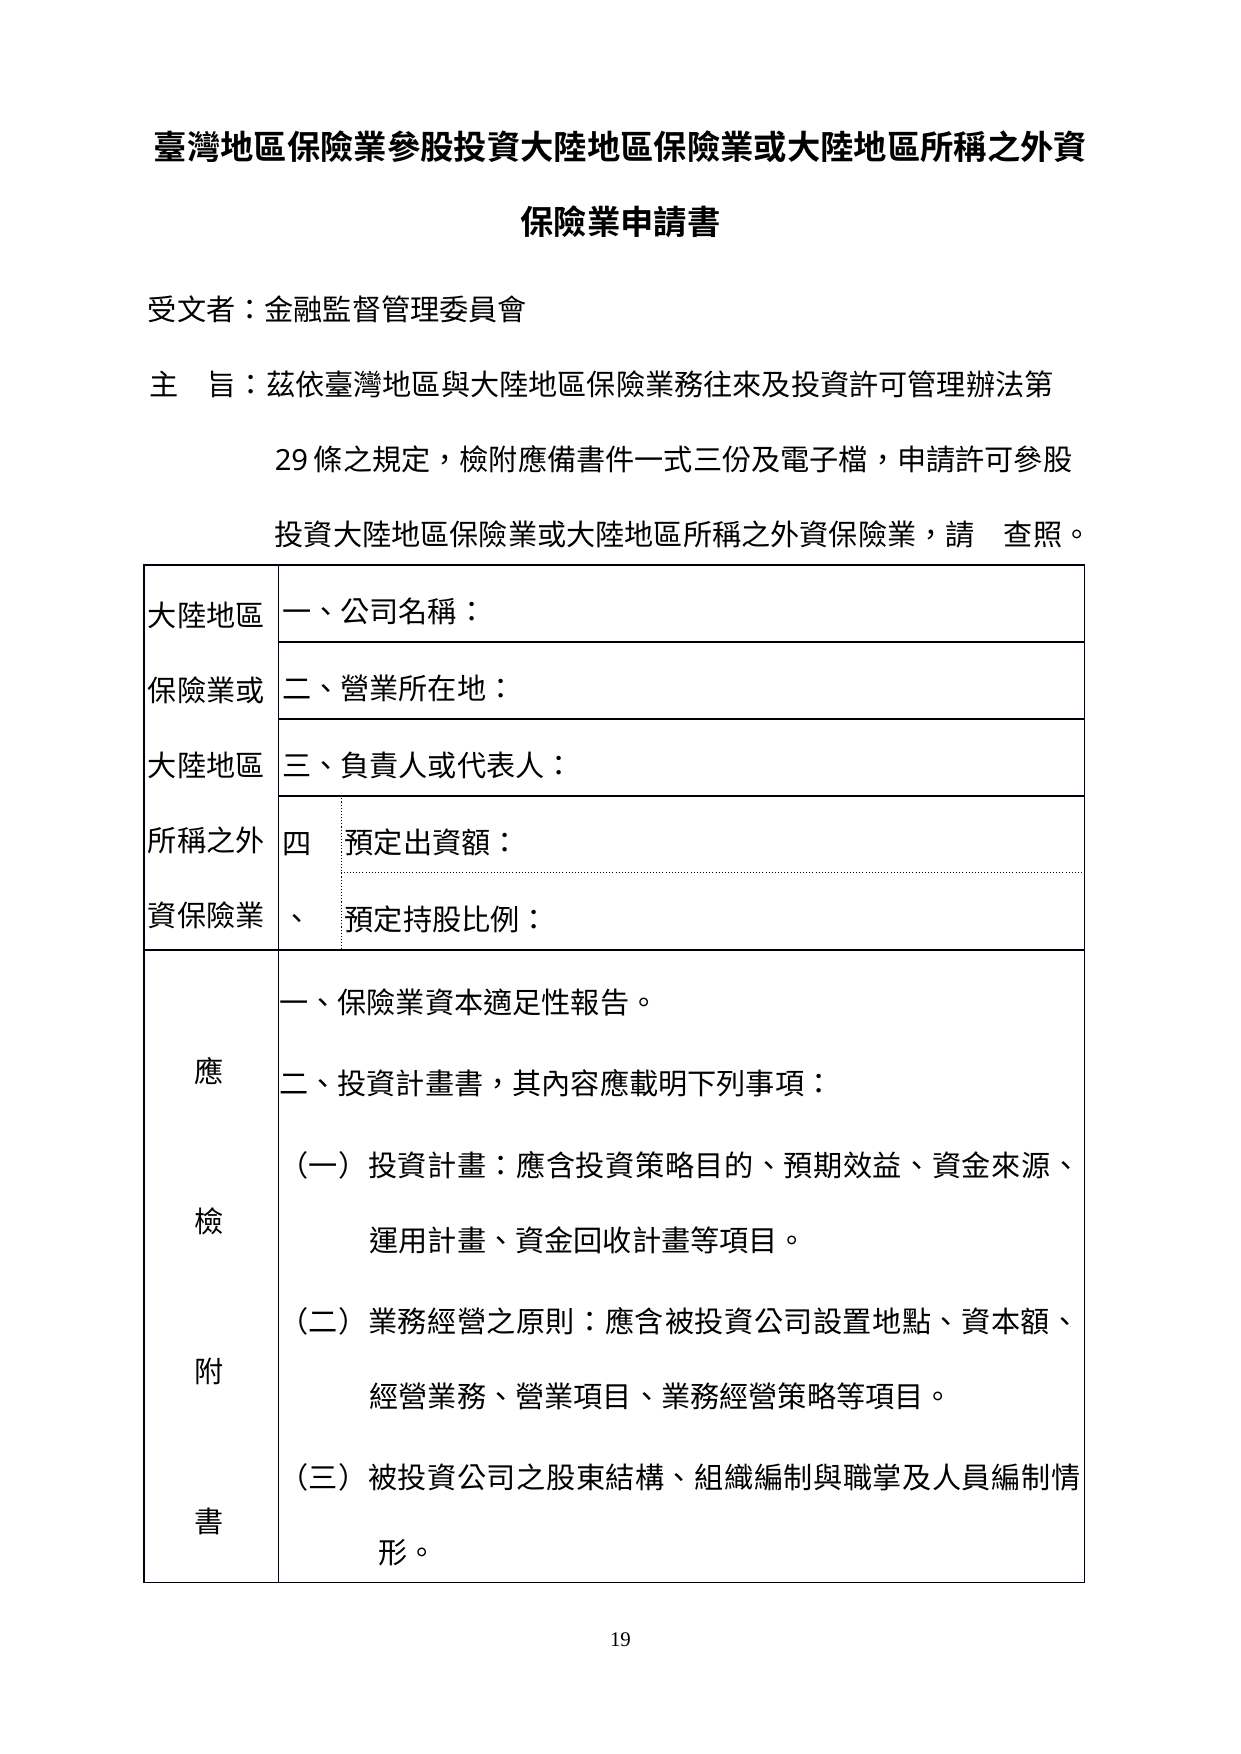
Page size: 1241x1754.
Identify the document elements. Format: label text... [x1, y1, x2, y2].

subtitle 受文者：金融監督管理委員會 [148, 264, 1092, 339]
table_cell 三、負責人或代表人： [279, 720, 1084, 795]
table_cell 預定持股比例： [341, 872, 1084, 949]
text 主 旨：茲依臺灣地區與大陸地區保險業務往來及投資許可管理辦法第29條之規定，檢附應備書件一式三份及電子檔，申請許可參股投資大陸地區保險業或大陸地區所稱之外資保險業，請 查照。 [149, 339, 1092, 564]
table_header 一、公司名稱： [279, 566, 1084, 641]
table_cell 一、保險業資本適足性報告。 二、投資計畫書，其內容應載明下列事項： （一）投資計畫：應含投資策略目的、預期效益、資金來源、運用計畫、資金回收計畫等項目。 （二）業務經營之原則：應含被投資公司設置地點、資本額、經營業務、營業項目、業務經營策略等項目。 （三）被投資公司之股東結構、組織編制與職掌及人員編制情形。 [279, 951, 1084, 1582]
table_cell 二、營業所在地： [279, 643, 1084, 718]
table_cell 應 檢 附 書 [145, 951, 278, 1582]
table_cell 預定出資額： [341, 797, 1084, 872]
table_cell 四、 [279, 797, 341, 949]
table_header 大陸地區 保險業或大陸地區所稱之外資保險業 [145, 566, 278, 949]
subtitle 臺灣地區保險業參股投資大陸地區保險業或大陸地區所稱之外資保險業申請書 [148, 101, 1092, 251]
